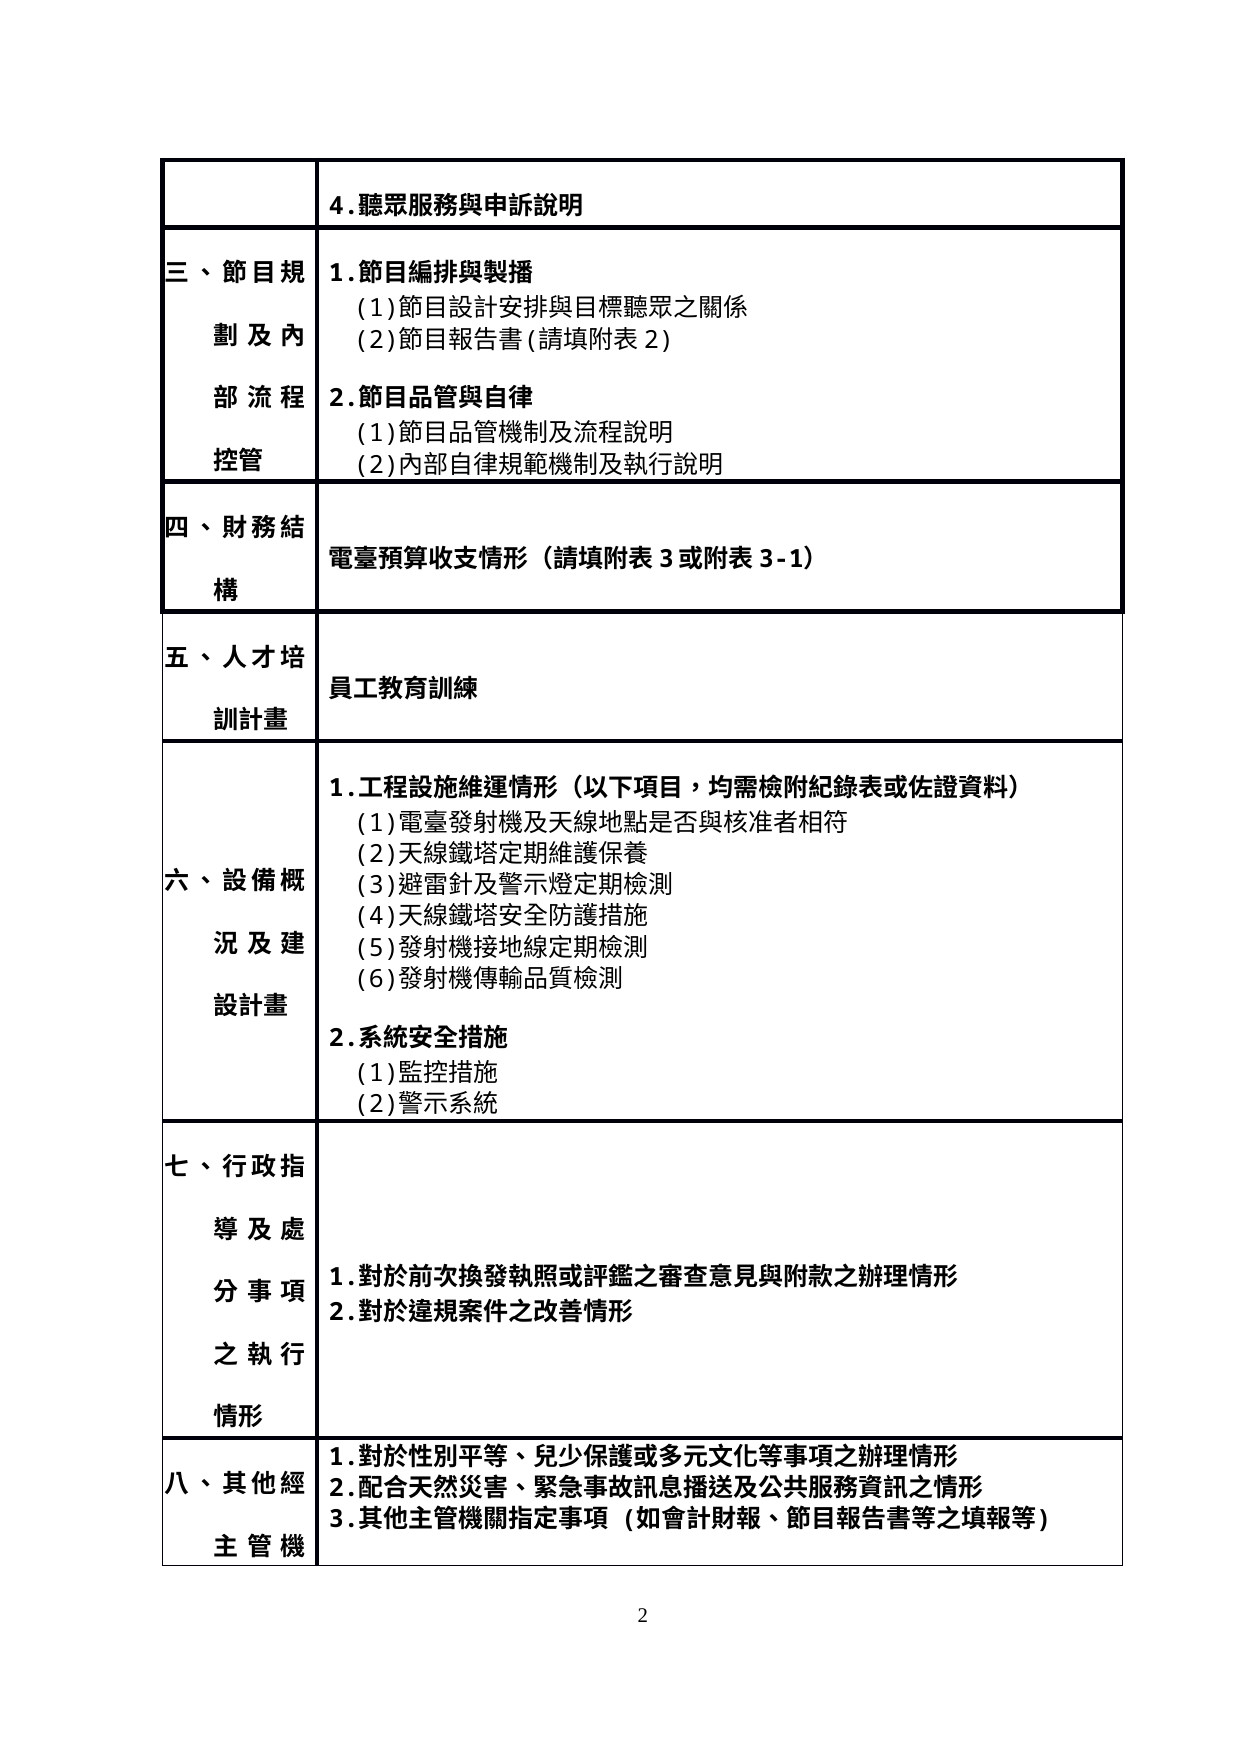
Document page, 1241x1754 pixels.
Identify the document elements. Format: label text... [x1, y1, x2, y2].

table_cell 1.工程設施維運情形（以下項目，均需檢附紀錄表或佐證資料） (1)電臺發射機及天線地點是否與核准者相符 (2)天線鐵塔定期維護保養 (3)避雷針及警示燈定期檢測 (4)天線鐵塔安全防護措施 (5)發射機接地線定期檢測 (6)發射機傳輸品質檢測 2.系統安全措施 (1)監控措施 (2)警示系統 [319, 743, 1122, 1118]
table_cell 四、財務結構 [165, 484, 315, 609]
table_cell 五、人才培訓計畫 [163, 614, 315, 739]
table_cell 三、節目規劃及內部流程控管 [165, 230, 315, 479]
table_cell 員工教育訓練 [319, 614, 1122, 739]
table_cell 1.對於性別平等、兒少保護或多元文化等事項之辦理情形 2.配合天然災害、緊急事故訊息播送及公共服務資訊之情形 3.其他主管機關指定事項 (如會計財報、節目報告書等之填報等) [319, 1440, 1122, 1565]
table_cell 七、行政指導及處分事項之執行情形 [163, 1123, 315, 1436]
table_cell [165, 162, 315, 225]
table_cell 八、其他經主管機 [163, 1440, 315, 1565]
table_cell 1.對於前次換發執照或評鑑之審查意見與附款之辦理情形 2.對於違規案件之改善情形 [319, 1123, 1122, 1436]
table_cell 1.節目編排與製播 (1)節目設計安排與目標聽眾之關係 (2)節目報告書(請填附表2) 2.節目品管與自律 (1)節目品管機制及流程說明 (2)內部自律規範機制及執行說明 [319, 230, 1120, 479]
table_cell 4.聽眾服務與申訴說明 [319, 162, 1120, 225]
table_cell 六、設備概況及建設計畫 [163, 743, 315, 1118]
table_cell 電臺預算收支情形（請填附表3或附表3-1） [319, 484, 1120, 609]
